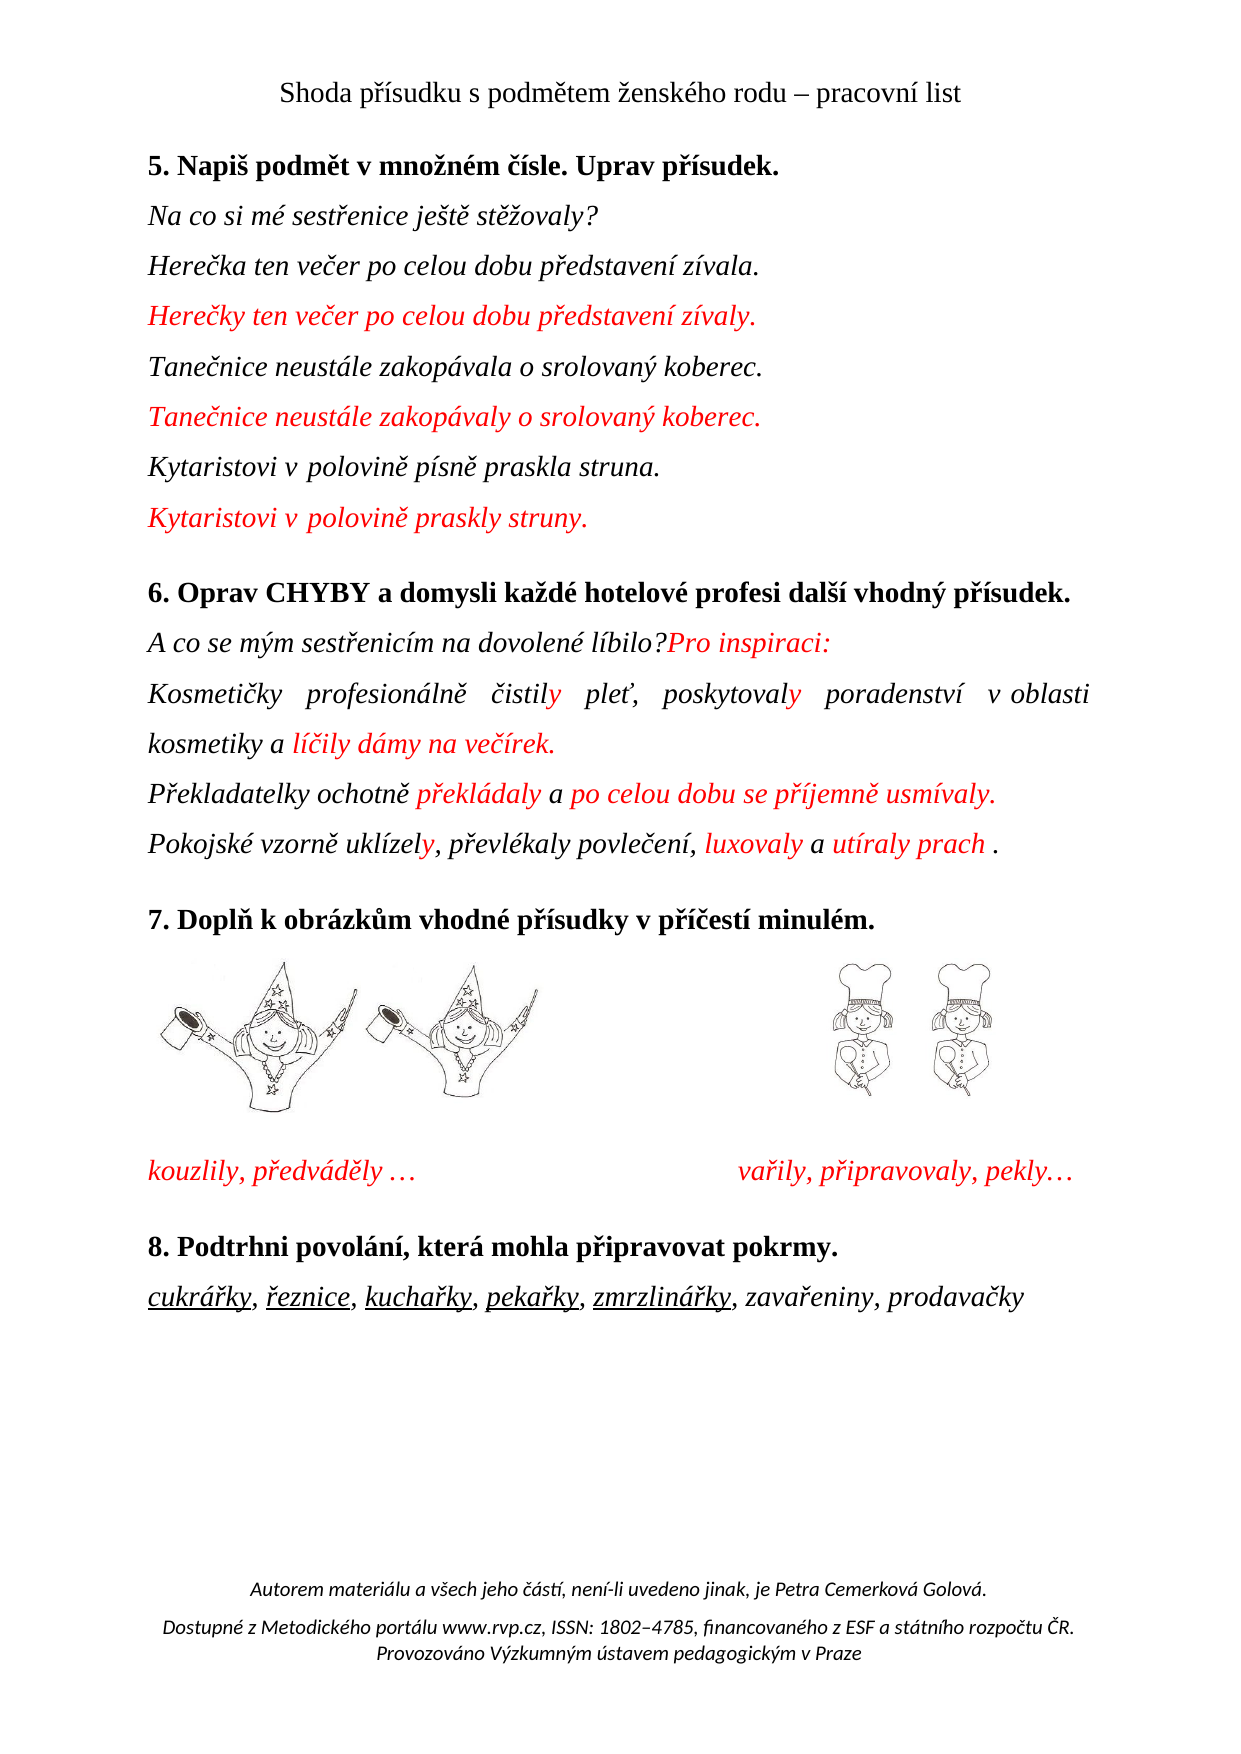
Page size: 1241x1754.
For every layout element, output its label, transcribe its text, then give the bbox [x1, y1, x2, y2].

text 7. Doplň k obrázkům vhodné přísudky v příčestí minulém. [148, 902, 1093, 936]
text 5. Napiš podmět v množném čísle. Uprav přísudek. [148, 148, 1093, 181]
text Překladatelky ochotně překládaly a po celou dobu se příjemně usmívaly. [148, 776, 1093, 810]
picture [925, 958, 996, 1101]
text 6. Oprav CHYBY a domysli každé hotelové profesi další vhodný přísudek. [148, 575, 1093, 609]
text Tanečnice neustále zakopávala o srolovaný koberec. [148, 349, 1093, 382]
text Kytaristovi v polovině písně praskla struna. [148, 449, 1093, 483]
text kouzlily, předváděly … vařily, připravovaly, pekly… [148, 1153, 1093, 1187]
text Tanečnice neustále zakopávaly o srolovaný koberec. [148, 399, 1093, 433]
text Na co si mé sestřenice ještě stěžovaly? [148, 198, 1093, 231]
picture [362, 962, 548, 1113]
text Herečky ten večer po celou dobu představení zívaly. [148, 298, 1093, 332]
text A co se mým sestřenicím na dovolené líbilo?Pro inspiraci: [148, 625, 1093, 659]
picture [156, 958, 368, 1130]
text Herečka ten večer po celou dobu představení zívala. [148, 248, 1093, 282]
text Pokojské vzorně uklízely, převlékaly povlečení, luxovaly a utíraly prach . [148, 827, 1093, 860]
text 8. Podtrhni povolání, která mohla připravovat pokrmy. [148, 1229, 1093, 1262]
text Kytaristovi v polovině praskly struny. [148, 500, 1093, 533]
text Kosmetičky profesionálně čistily pleť, poskytovaly poradenství v oblasti kosmetiky a líčily dámy na večírek. [148, 676, 1093, 759]
text cukrářky, řeznice, kuchařky, pekařky, zmrzlinářky, zavařeniny, prodavačky [148, 1279, 1093, 1313]
picture [826, 958, 897, 1101]
